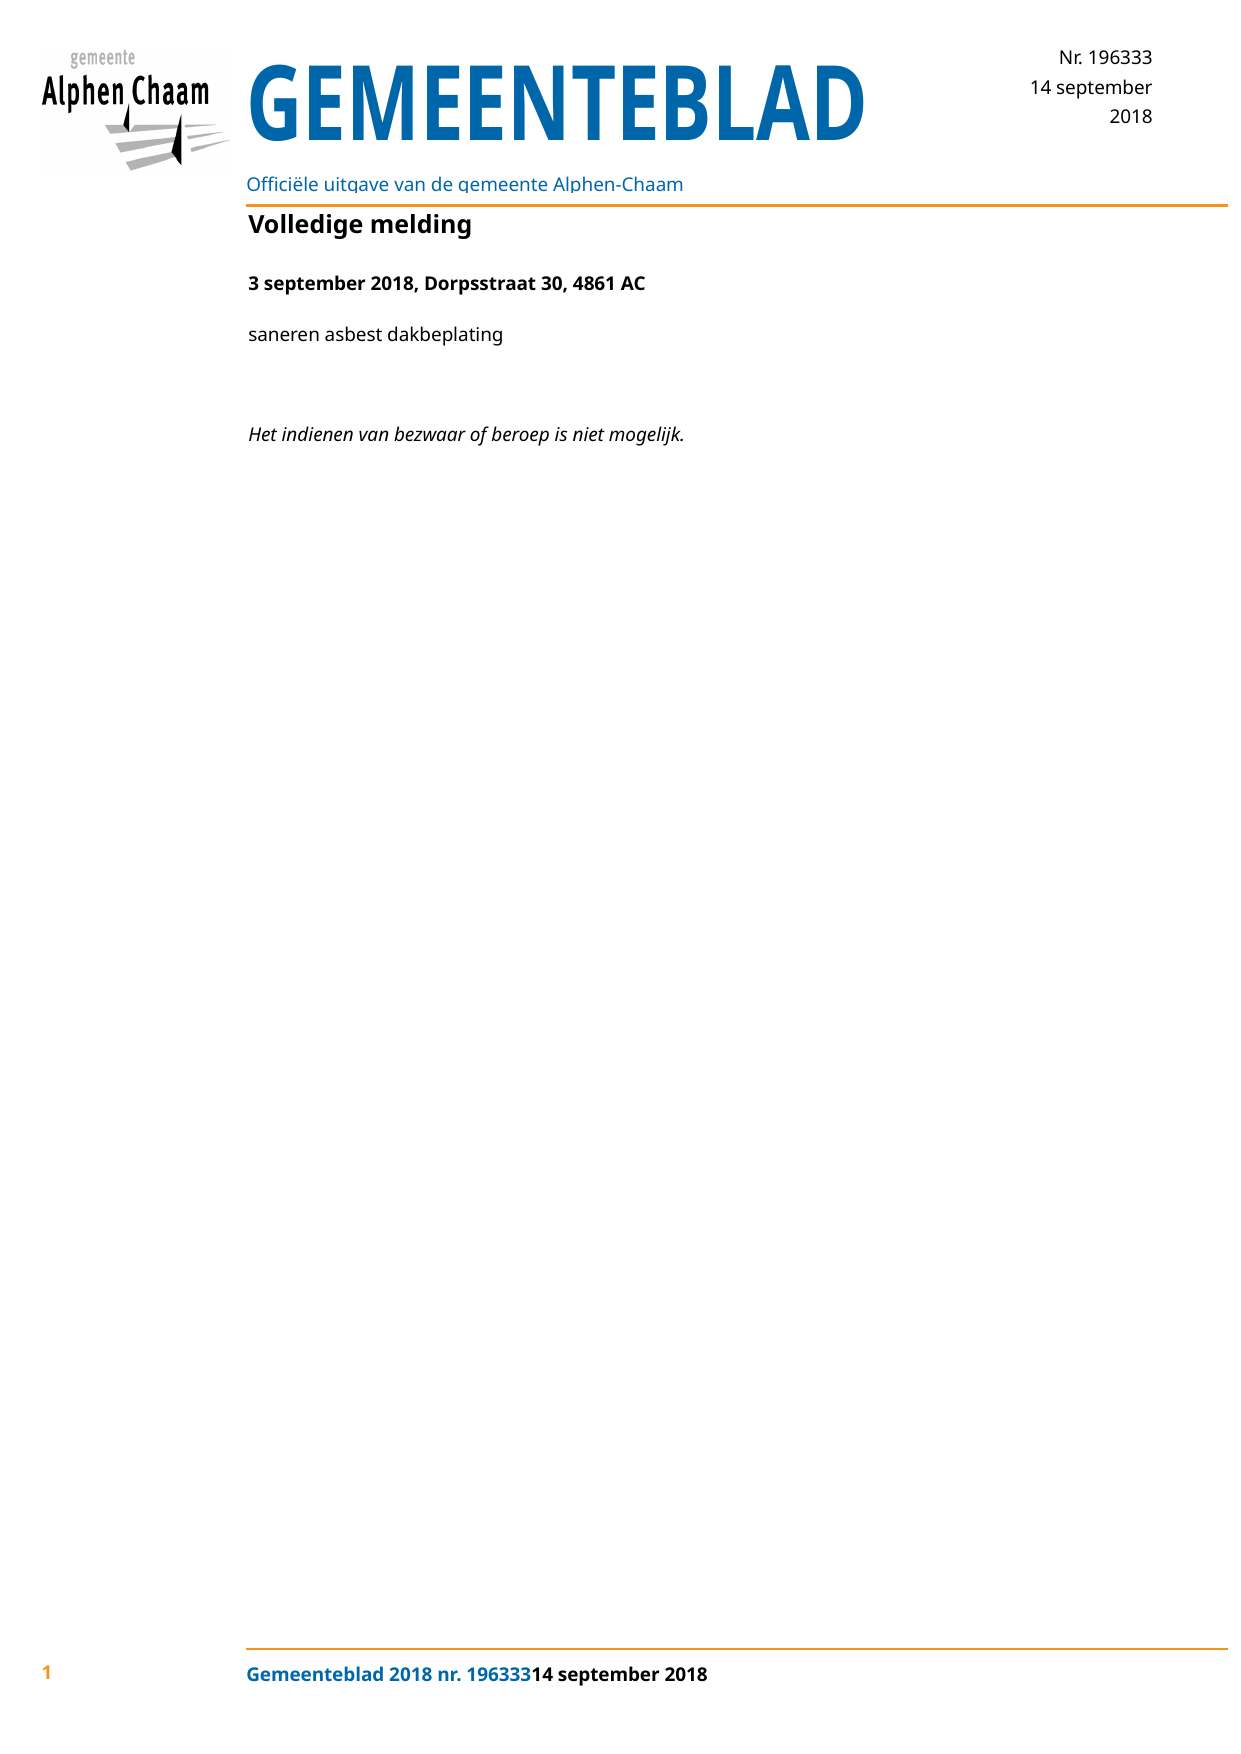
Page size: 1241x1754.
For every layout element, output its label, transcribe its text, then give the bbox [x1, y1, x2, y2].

text 3 september 2018, Dorpsstraat 30, 4861 AC [248, 270, 1152, 296]
text saneren asbest dakbeplating [248, 321, 1152, 346]
text Het indienen van bezwaar of beroep is niet mogelijk. [248, 422, 1152, 447]
picture [41, 47, 231, 172]
text Volledige melding [248, 207, 1152, 241]
